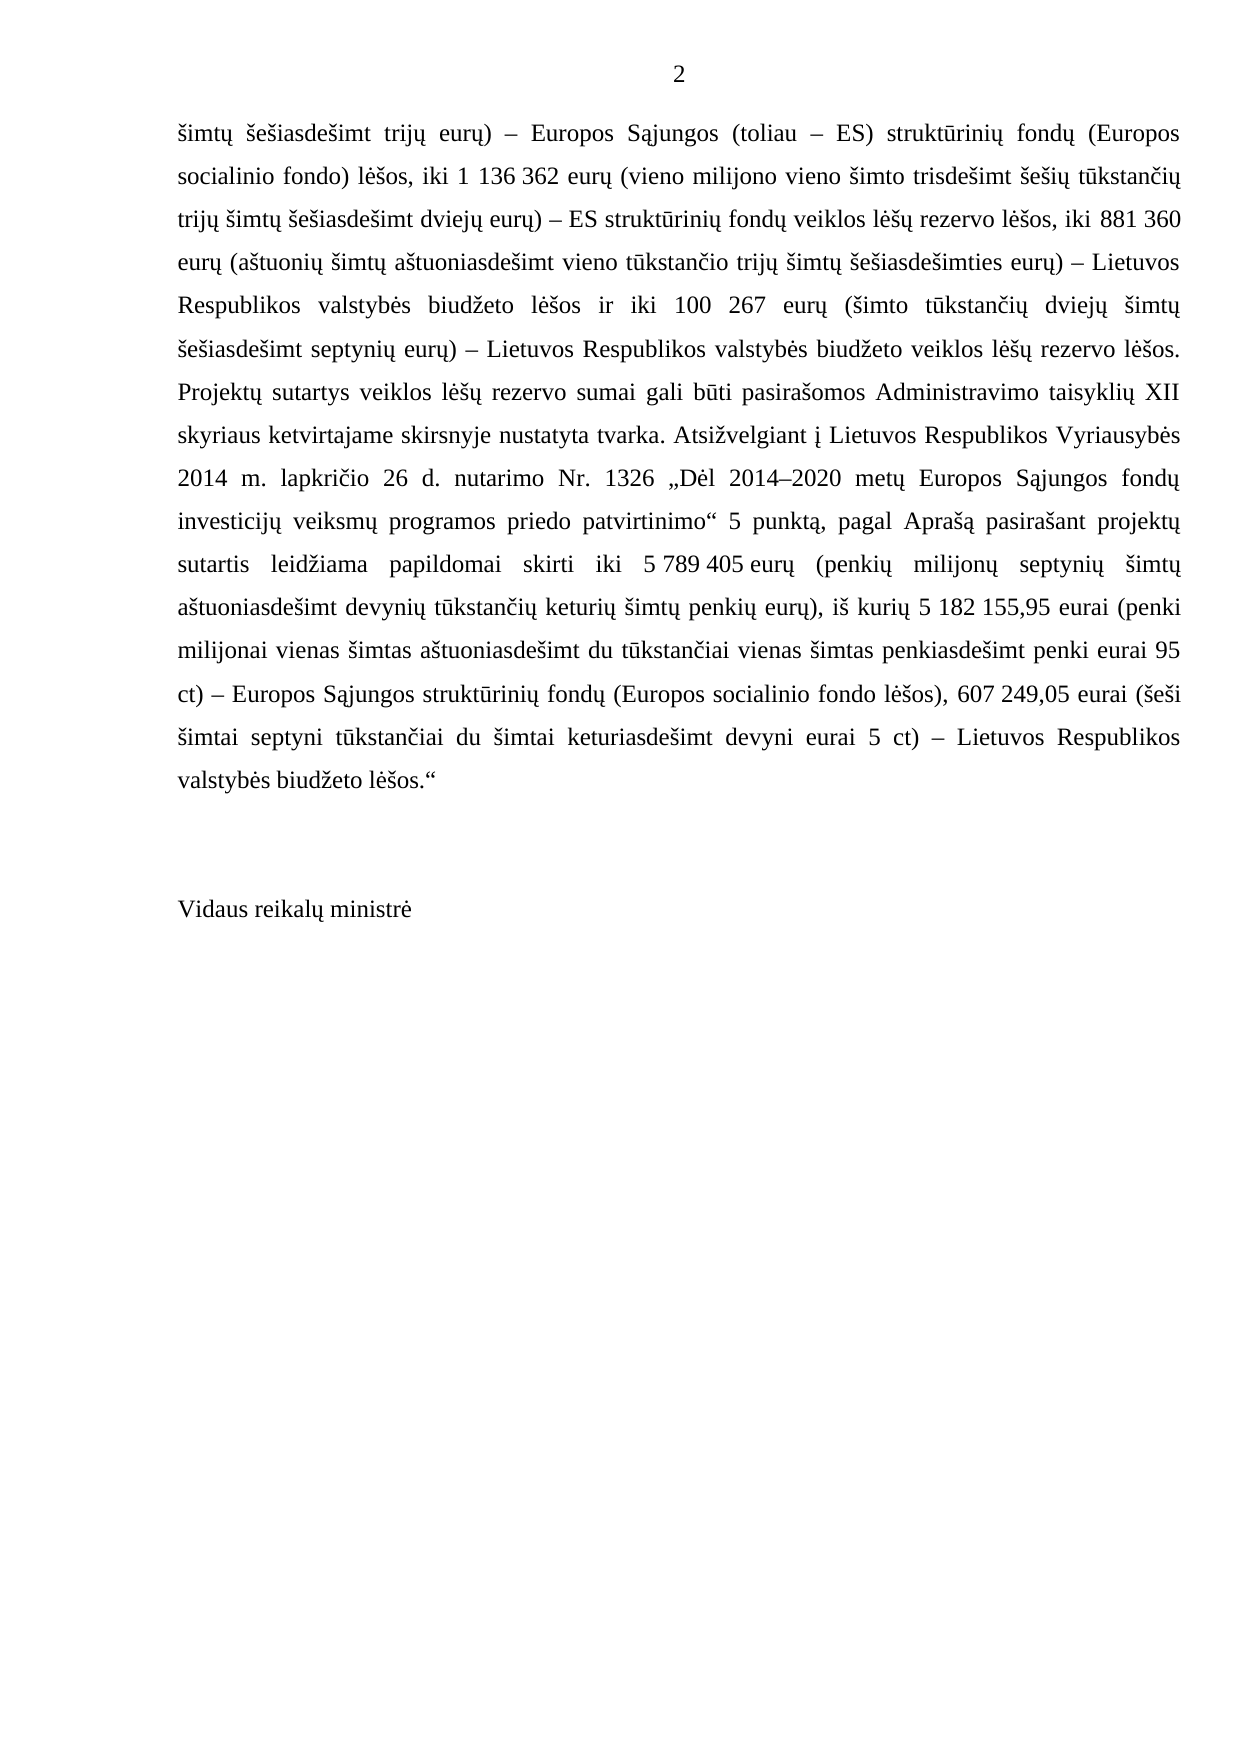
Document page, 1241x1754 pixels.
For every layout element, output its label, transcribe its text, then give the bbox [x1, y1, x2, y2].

text Vidaus reikalų ministrė [177, 894, 1181, 923]
text šimtų šešiasdešimt trijų eurų) – Europos Sąjungos (toliau – ES) struktūrinių fondų (Europos socialinio fondo) lėšos, iki 1 136 362 eurų (vieno milijono vieno šimto trisdešimt šešių tūkstančių trijų šimtų šešiasdešimt dviejų eurų) – ES struktūrinių fondų veiklos lėšų rezervo lėšos, iki 881 360 eurų (aštuonių šimtų aštuoniasdešimt vieno tūkstančio trijų šimtų šešiasdešimties eurų) – Lietuvos Respublikos valstybės biudžeto lėšos ir iki 100 267 eurų (šimto tūkstančių dviejų šimtų šešiasdešimt septynių eurų) – Lietuvos Respublikos valstybės biudžeto veiklos lėšų rezervo lėšos. Projektų sutartys veiklos lėšų rezervo sumai gali būti pasirašomos Administravimo taisyklių XII skyriaus ketvirtajame skirsnyje nustatyta tvarka. Atsižvelgiant į Lietuvos Respublikos Vyriausybės 2014 m. lapkričio 26 d. nutarimo Nr. 1326 „Dėl 2014–2020 metų Europos Sąjungos fondų investicijų veiksmų programos priedo patvirtinimo“ 5 punktą, pagal Aprašą pasirašant projektų sutartis leidžiama papildomai skirti iki 5 789 405 eurų (penkių milijonų septynių šimtų aštuoniasdešimt devynių tūkstančių keturių šimtų penkių eurų), iš kurių 5 182 155,95 eurai (penki milijonai vienas šimtas aštuoniasdešimt du tūkstančiai vienas šimtas penkiasdešimt penki eurai 95 ct) – Europos Sąjungos struktūrinių fondų (Europos socialinio fondo lėšos), 607 249,05 eurai (šeši šimtai septyni tūkstančiai du šimtai keturiasdešimt devyni eurai 5 ct) – Lietuvos Respublikos valstybės biudžeto lėšos.“ [177, 118, 1181, 794]
